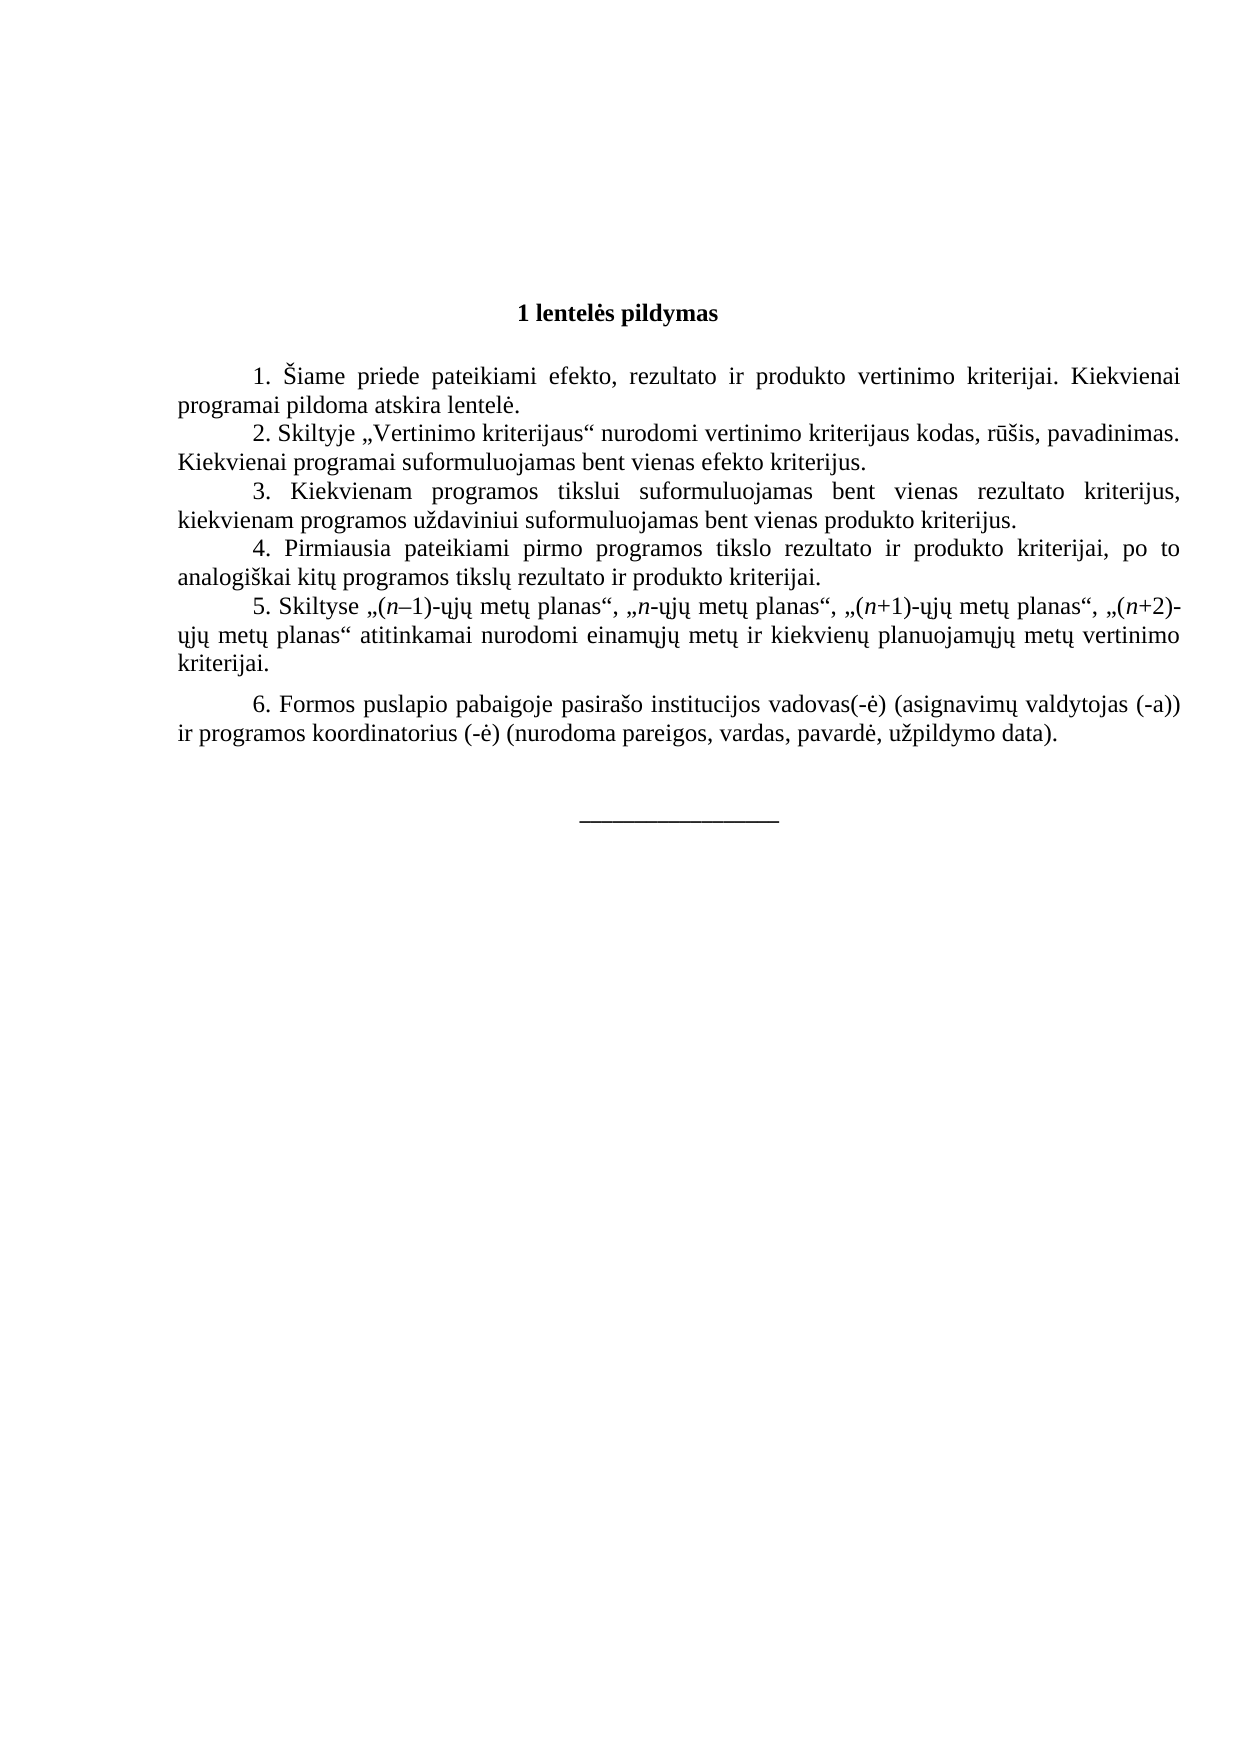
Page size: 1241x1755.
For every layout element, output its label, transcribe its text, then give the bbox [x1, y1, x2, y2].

text 1 lentelės pildymas [517, 298, 1181, 327]
text 3. Kiekvienam programos tikslui suformuluojamas bent vienas rezultato kriterijus, kiekvienam programos uždaviniui suformuluojamas bent vienas produkto kriterijus. [177, 476, 1181, 533]
text 6. Formos puslapio pabaigoje pasirašo institucijos vadovas(-ė) (asignavimų valdytojas (-a)) ir programos koordinatorius (-ė) (nurodoma pareigos, vardas, pavardė, užpildymo data). [177, 689, 1181, 747]
text 2. Skiltyje „Vertinimo kriterijaus“ nurodomi vertinimo kriterijaus kodas, rūšis, pavadinimas. Kiekvienai programai suformuluojamas bent vienas efekto kriterijus. [177, 418, 1181, 476]
text 1. Šiame priede pateikiami efekto, rezultato ir produkto vertinimo kriterijai. Kiekvienai programai pildoma atskira lentelė. [177, 361, 1181, 418]
text 5. Skiltyse „(n–1)-ųjų metų planas“, „n-ųjų metų planas“, „(n+1)-ųjų metų planas“, „(n+2)-ųjų metų planas“ atitinkamai nurodomi einamųjų metų ir kiekvienų planuojamųjų metų vertinimo kriterijai. [177, 591, 1181, 677]
text __________________ [177, 793, 1181, 827]
text 4. Pirmiausia pateikiami pirmo programos tikslo rezultato ir produkto kriterijai, po to analogiškai kitų programos tikslų rezultato ir produkto kriterijai. [177, 533, 1181, 591]
